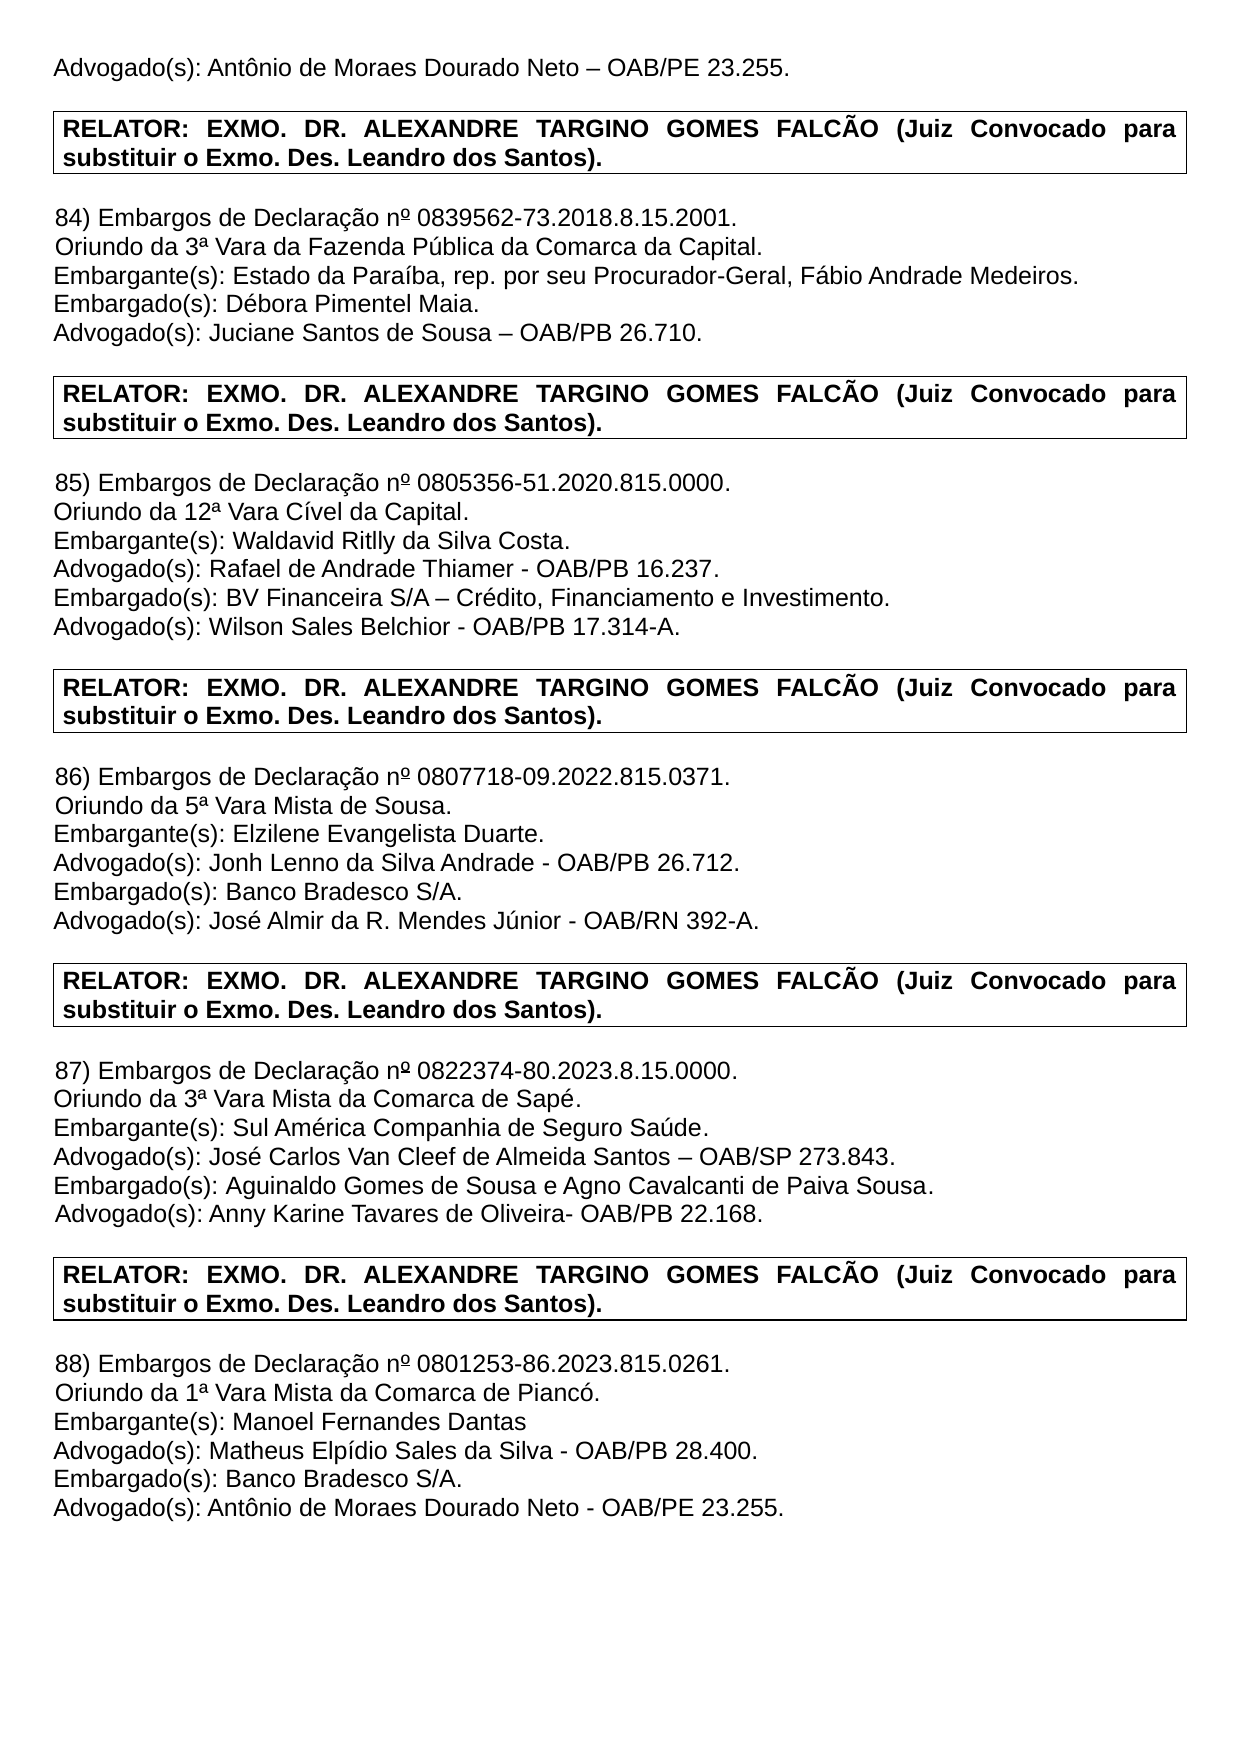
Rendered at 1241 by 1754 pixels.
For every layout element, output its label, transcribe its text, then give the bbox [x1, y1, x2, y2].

text Embargado(s): Aguinaldo Gomes de Sousa e Agno Cavalcanti de Paiva Sousa. [53, 1171, 1187, 1199]
text Advogado(s): José Carlos Van Cleef de Almeida Santos – OAB/SP 273.843. [53, 1142, 1187, 1171]
text Embargado(s): Banco Bradesco S/A. [53, 877, 1187, 906]
text RELATOR: EXMO. DR. ALEXANDRE TARGINO GOMES FALCÃO (Juiz Convocado para substituir o Exmo. Des. Leandro dos Santos). [54, 964, 1186, 1026]
text 87) Embargos de Declaração nº 0822374-80.2023.8.15.0000. [54, 1056, 1187, 1084]
text Advogado(s): Juciane Santos de Sousa – OAB/PB 26.710. [53, 318, 1187, 347]
text Oriundo da 5ª Vara Mista de Sousa. [54, 791, 1187, 819]
text Advogado(s): Rafael de Andrade Thiamer - OAB/PB 16.237. [53, 554, 1187, 583]
text 85) Embargos de Declaração nº 0805356-51.2020.815.0000. [54, 468, 1187, 497]
text Advogado(s): Matheus Elpídio Sales da Silva - OAB/PB 28.400. [53, 1436, 1187, 1464]
text Embargante(s): Estado da Paraíba, rep. por seu Procurador-Geral, Fábio Andrade Medeiros. [53, 261, 1187, 289]
text Advogado(s): Antônio de Moraes Dourado Neto – OAB/PE 23.255. [53, 53, 1187, 82]
text Embargante(s): Elzilene Evangelista Duarte. [53, 819, 1187, 848]
text Embargado(s): BV Financeira S/A – Crédito, Financiamento e Investimento. [53, 583, 1187, 612]
text Oriundo da 1ª Vara Mista da Comarca de Piancó. [54, 1378, 1187, 1407]
text Embargante(s): Sul América Companhia de Seguro Saúde. [53, 1113, 1187, 1142]
text RELATOR: EXMO. DR. ALEXANDRE TARGINO GOMES FALCÃO (Juiz Convocado para substituir o Exmo. Des. Leandro dos Santos). [54, 1258, 1186, 1319]
text Oriundo da 3ª Vara Mista da Comarca de Sapé. [53, 1084, 1187, 1113]
text 88) Embargos de Declaração nº 0801253-86.2023.815.0261. [54, 1349, 1187, 1378]
text Oriundo da 12ª Vara Cível da Capital. [53, 497, 1187, 526]
text Advogado(s): Wilson Sales Belchior - OAB/PB 17.314-A. [53, 612, 1187, 641]
text Advogado(s): José Almir da R. Mendes Júnior - OAB/RN 392-A. [53, 906, 1187, 934]
text Advogado(s): Jonh Lenno da Silva Andrade - OAB/PB 26.712. [53, 848, 1187, 877]
text Advogado(s): Anny Karine Tavares de Oliveira- OAB/PB 22.168. [54, 1199, 1187, 1228]
text Advogado(s): Antônio de Moraes Dourado Neto - OAB/PE 23.255. [53, 1493, 1187, 1522]
text RELATOR: EXMO. DR. ALEXANDRE TARGINO GOMES FALCÃO (Juiz Convocado para substituir o Exmo. Des. Leandro dos Santos). [54, 377, 1186, 438]
text 84) Embargos de Declaração nº 0839562-73.2018.8.15.2001. [54, 203, 1187, 232]
text Embargante(s): Waldavid Ritlly da Silva Costa. [53, 526, 1187, 554]
text Oriundo da 3ª Vara da Fazenda Pública da Comarca da Capital. [54, 232, 1187, 261]
text Embargado(s): Banco Bradesco S/A. [53, 1464, 1187, 1493]
text Embargado(s): Débora Pimentel Maia. [53, 289, 1187, 318]
text RELATOR: EXMO. DR. ALEXANDRE TARGINO GOMES FALCÃO (Juiz Convocado para substituir o Exmo. Des. Leandro dos Santos). [54, 670, 1186, 732]
text Embargante(s): Manoel Fernandes Dantas [53, 1407, 1187, 1436]
text 86) Embargos de Declaração nº 0807718-09.2022.815.0371. [54, 762, 1187, 791]
text RELATOR: EXMO. DR. ALEXANDRE TARGINO GOMES FALCÃO (Juiz Convocado para substituir o Exmo. Des. Leandro dos Santos). [54, 112, 1186, 173]
